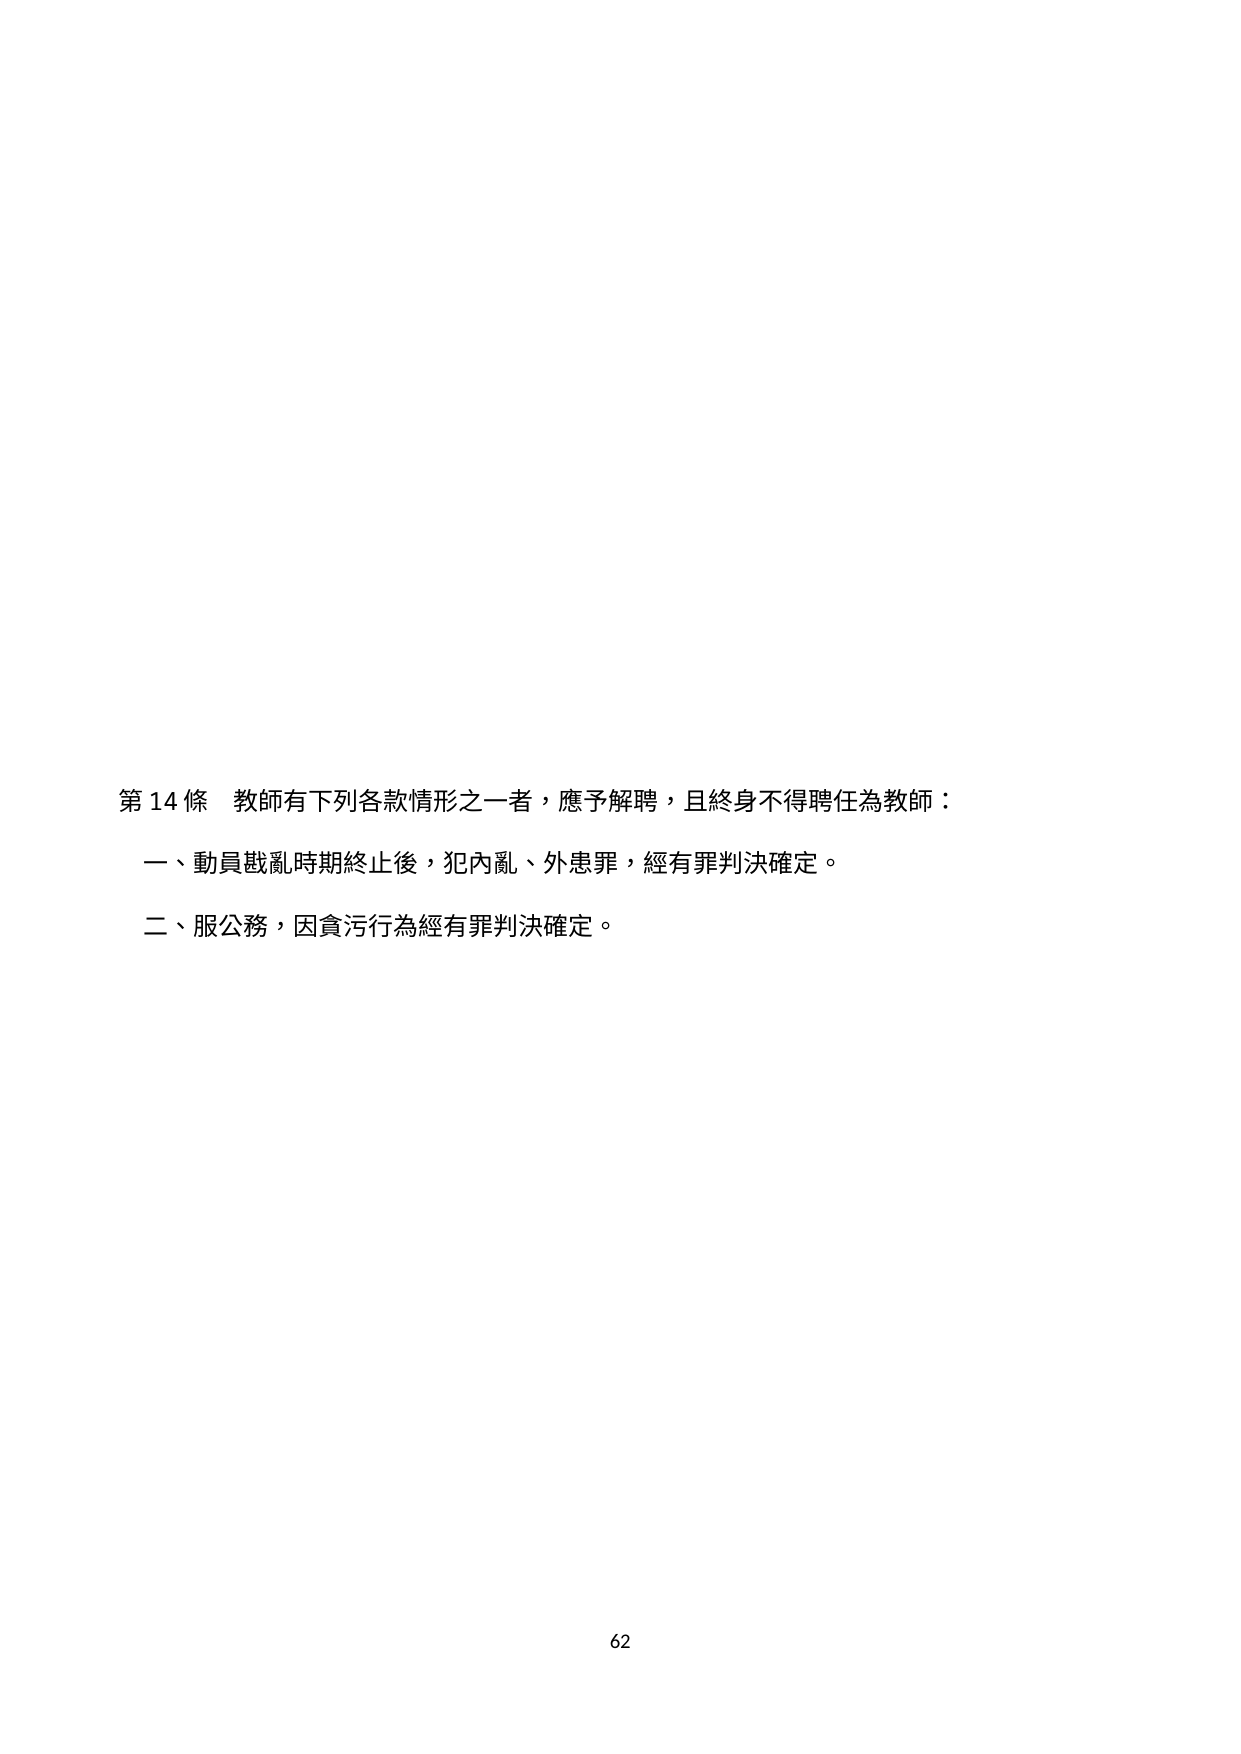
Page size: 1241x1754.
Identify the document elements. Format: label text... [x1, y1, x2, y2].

text 第14條 教師有下列各款情形之一者，應予解聘，且終身不得聘任為教師： [118, 758, 1122, 820]
text 二、服公務，因貪污行為經有罪判決確定。 [118, 883, 1122, 945]
text 一、動員戡亂時期終止後，犯內亂、外患罪，經有罪判決確定。 [118, 820, 1122, 883]
